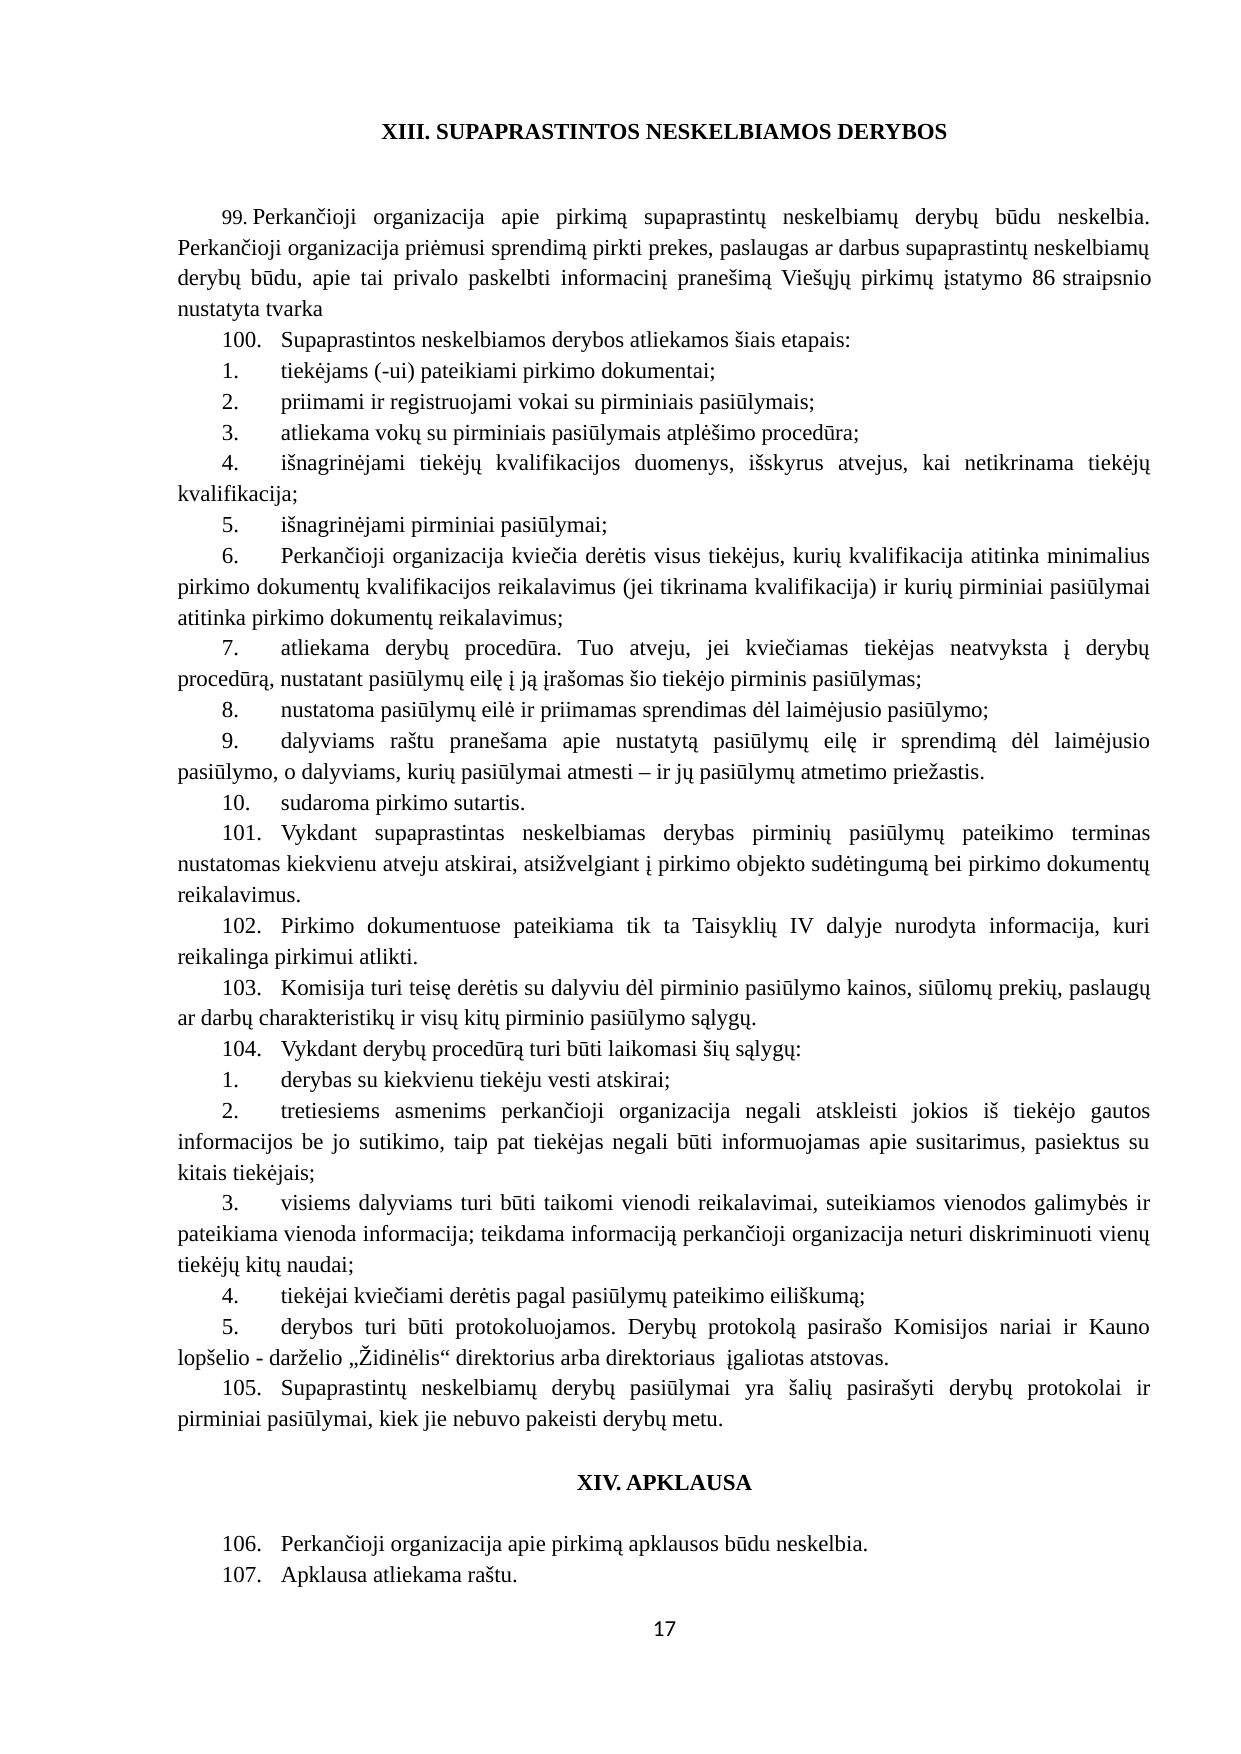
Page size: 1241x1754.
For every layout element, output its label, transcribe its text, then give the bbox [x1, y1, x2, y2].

list Perkančioji organizacija kviečia derėtis visus tiekėjus, kurių kvalifikacija atitinka minimalius pirkimo dokumentų kvalifikacijos reikalavimus (jei tikrinama kvalifikacija) ir kurių pirminiai pasiūlymai atitinka pirkimo dokumentų reikalavimus; [177, 542, 1151, 630]
list Vykdant derybų procedūrą turi būti laikomasi šių sąlygų: [177, 1035, 1151, 1062]
list Supaprastintos neskelbiamos derybos atliekamos šiais etapais: [177, 326, 1151, 352]
text XIIi. SUPAPRASTINTOS NESKELBIAMOS DERYBOS [177, 118, 1151, 144]
list Perkančioji organizacija apie pirkimą supaprastintų neskelbiamų derybų būdu neskelbia. Perkančioji organizacija priėmusi sprendimą pirkti prekes, paslaugas ar darbus supaprastintų neskelbiamų derybų būdu, apie tai privalo paskelbti informacinį pranešimą Viešųjų pirkimų įstatymo 86 straipsnio nustatyta tvarka [177, 203, 1151, 322]
list Supaprastintų neskelbiamų derybų pasiūlymai yra šalių pasirašyti derybų protokolai ir pirminiai pasiūlymai, kiek jie nebuvo pakeisti derybų metu. [177, 1374, 1151, 1432]
list Komisija turi teisę derėtis su dalyviu dėl pirminio pasiūlymo kainos, siūlomų prekių, paslaugų ar darbų charakteristikų ir visų kitų pirminio pasiūlymo sąlygų. [177, 974, 1151, 1031]
list išnagrinėjami tiekėjų kvalifikacijos duomenys, išskyrus atvejus, kai netikrinama tiekėjų kvalifikacija; [177, 449, 1151, 507]
list dalyviams raštu pranešama apie nustatytą pasiūlymų eilę ir sprendimą dėl laimėjusio pasiūlymo, o dalyviams, kurių pasiūlymai atmesti – ir jų pasiūlymų atmetimo priežastis. [177, 727, 1151, 784]
list tiekėjai kviečiami derėtis pagal pasiūlymų pateikimo eiliškumą; [177, 1282, 1151, 1308]
list Apklausa atliekama raštu. [177, 1561, 1151, 1588]
list Pirkimo dokumentuose pateikiama tik ta Taisyklių IV dalyje nurodyta informacija, kuri reikalinga pirkimui atlikti. [177, 912, 1151, 969]
list tiekėjams (-ui) pateikiami pirkimo dokumentai; [177, 357, 1151, 383]
list tretiesiems asmenims perkančioji organizacija negali atskleisti jokios iš tiekėjo gautos informacijos be jo sutikimo, taip pat tiekėjas negali būti informuojamas apie susitarimus, pasiektus su kitais tiekėjais; [177, 1097, 1151, 1185]
list derybas su kiekvienu tiekėju vesti atskirai; [177, 1066, 1151, 1092]
list visiems dalyviams turi būti taikomi vienodi reikalavimai, suteikiamos vienodos galimybės ir pateikiama vienoda informacija; teikdama informaciją perkančioji organizacija neturi diskriminuoti vienų tiekėjų kitų naudai; [177, 1189, 1151, 1277]
list Vykdant supaprastintas neskelbiamas derybas pirminių pasiūlymų pateikimo terminas nustatomas kiekvienu atveju atskirai, atsižvelgiant į pirkimo objekto sudėtingumą bei pirkimo dokumentų reikalavimus. [177, 819, 1151, 907]
list atliekama vokų su pirminiais pasiūlymais atplėšimo procedūra; [177, 419, 1151, 445]
list priimami ir registruojami vokai su pirminiais pasiūlymais; [177, 388, 1151, 414]
list nustatoma pasiūlymų eilė ir priimamas sprendimas dėl laimėjusio pasiūlymo; [177, 696, 1151, 722]
list išnagrinėjami pirminiai pasiūlymai; [177, 511, 1151, 537]
list derybos turi būti protokoluojamos. Derybų protokolą pasirašo Komisijos nariai ir Kauno lopšelio - darželio „Židinėlis“ direktorius arba direktoriaus įgaliotas atstovas. [177, 1313, 1151, 1370]
list sudaroma pirkimo sutartis. [177, 789, 1151, 815]
text XIv. APKLAUSA [177, 1469, 1151, 1495]
list atliekama derybų procedūra. Tuo atveju, jei kviečiamas tiekėjas neatvyksta į derybų procedūrą, nustatant pasiūlymų eilę į ją įrašomas šio tiekėjo pirminis pasiūlymas; [177, 634, 1151, 692]
list Perkančioji organizacija apie pirkimą apklausos būdu neskelbia. [177, 1530, 1151, 1557]
